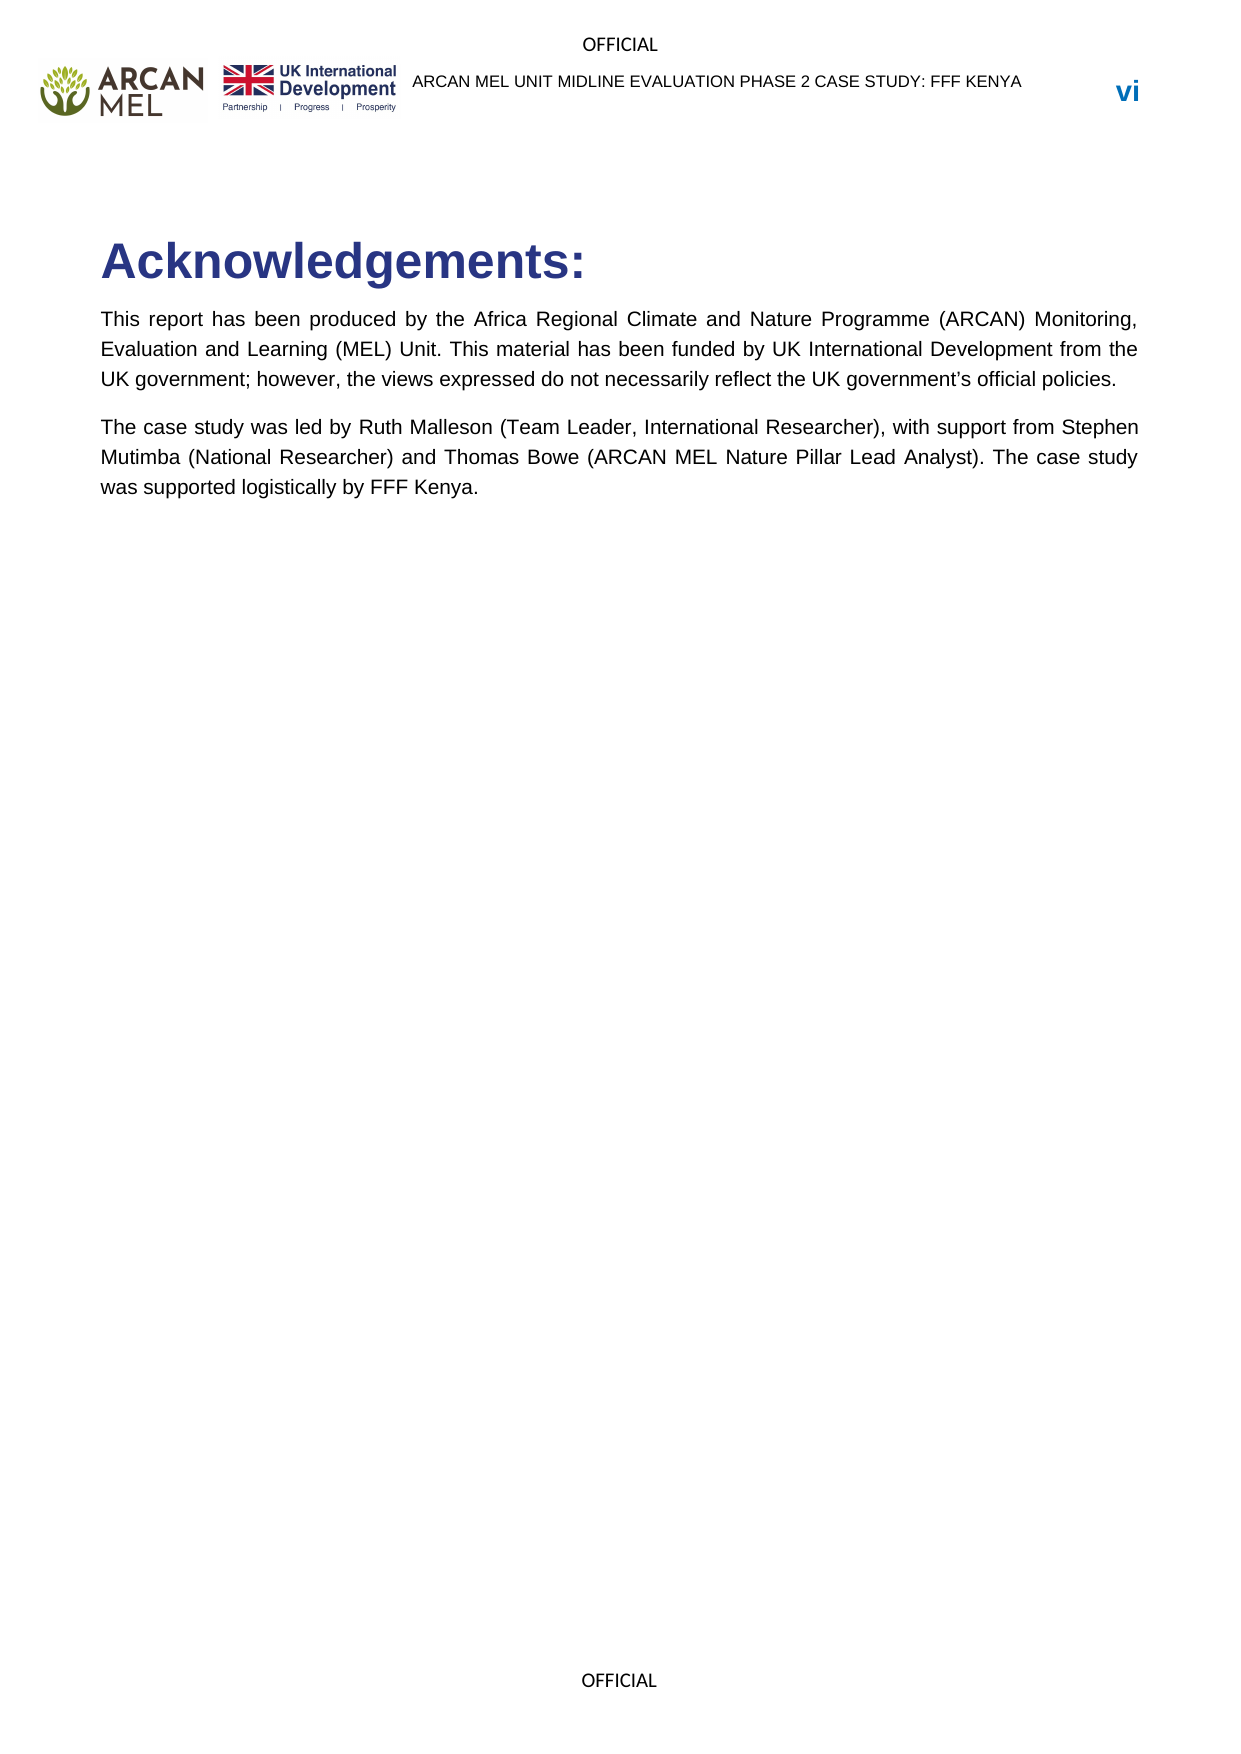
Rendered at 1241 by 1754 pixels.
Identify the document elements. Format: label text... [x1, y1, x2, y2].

text Acknowledgements: [100, 242, 1140, 288]
text The case study was led by Ruth Malleson (Team Leader, International Researcher), with support from Stephen Mutimba (National Researcher) and Thomas Bowe (ARCAN MEL Nature Pillar Lead Analyst). The case study was supported logistically by FFF Kenya. [100, 415, 1140, 499]
text This report has been produced by the Africa Regional Climate and Nature Programme (ARCAN) Monitoring, Evaluation and Learning (MEL) Unit. This material has been funded by UK International Development from the UK government; however, the views expressed do not necessarily reflect the UK government’s official policies. [100, 307, 1140, 390]
